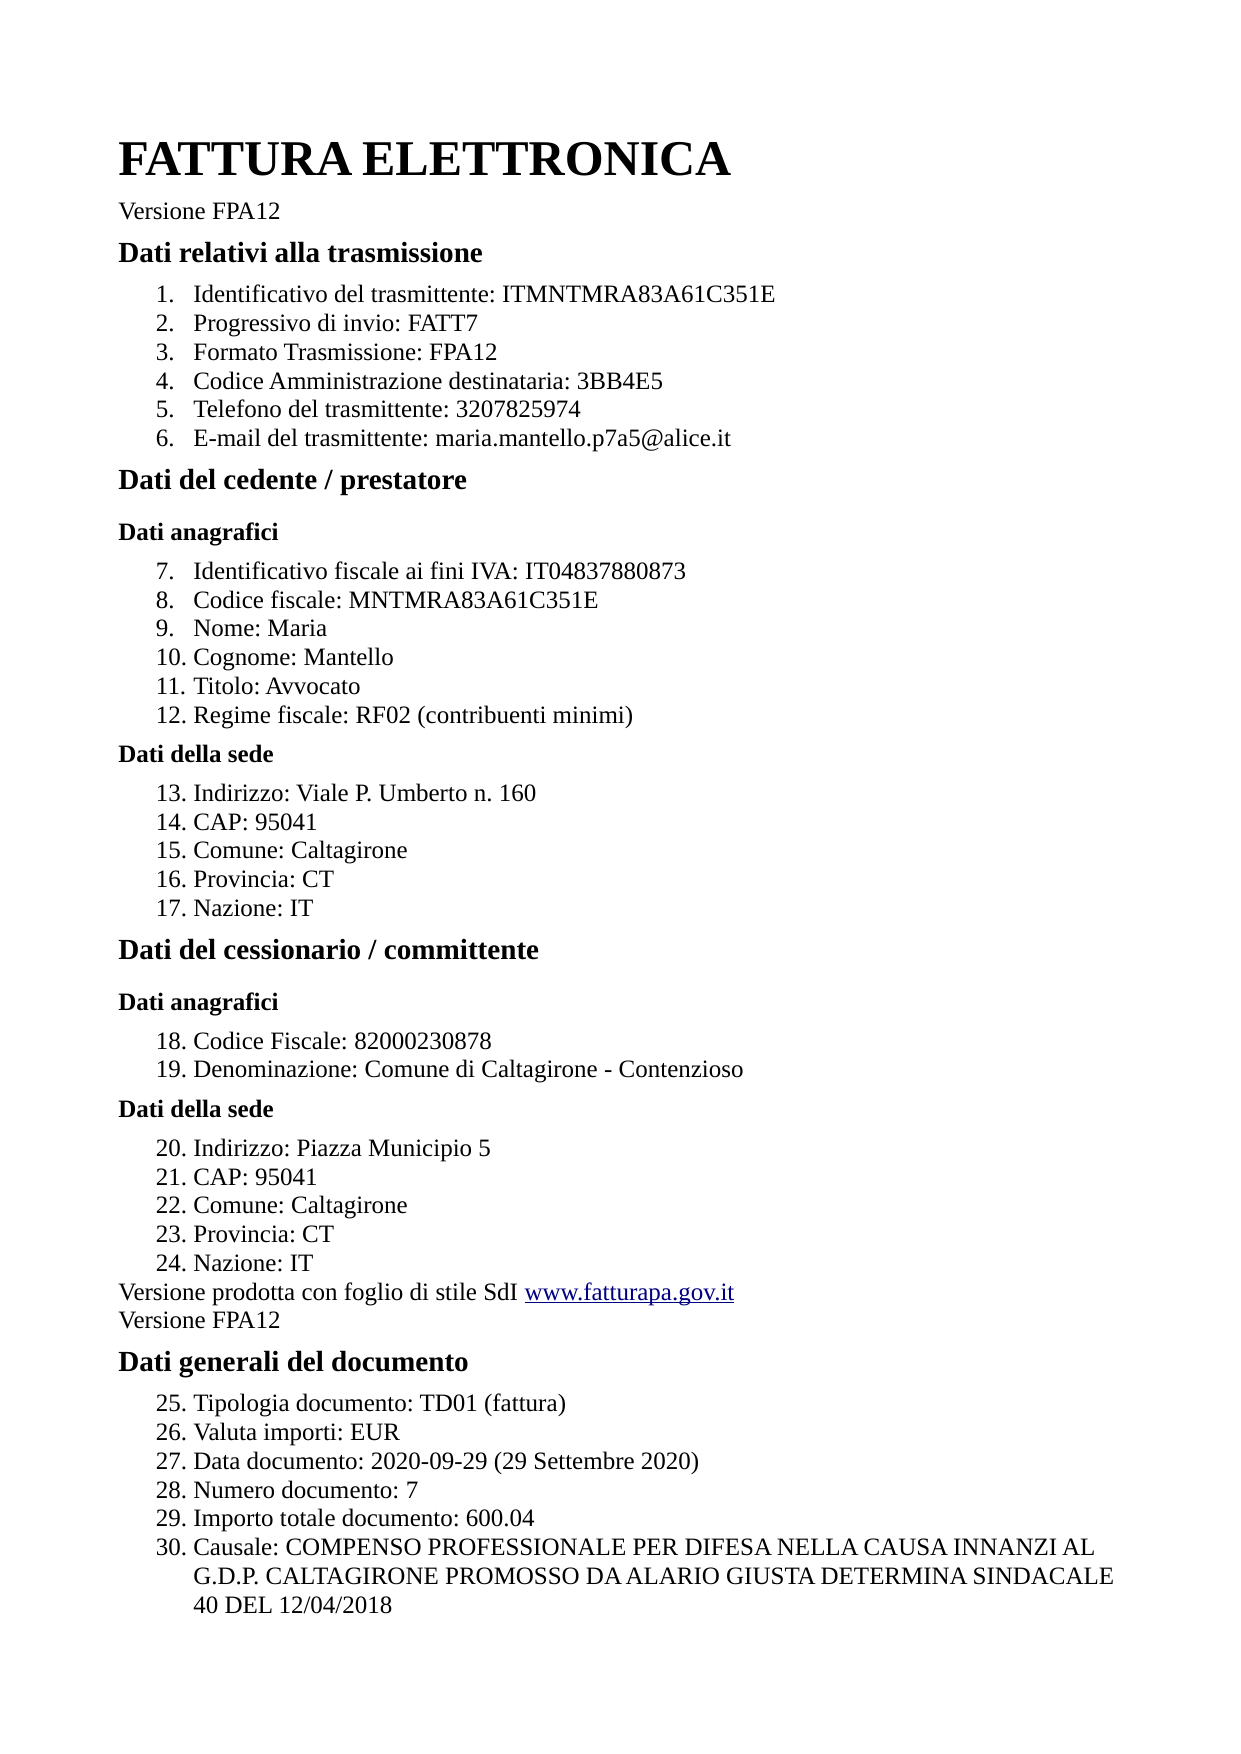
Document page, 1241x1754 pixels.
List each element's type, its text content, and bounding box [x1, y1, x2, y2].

list CAP: 95041 [156, 1162, 1122, 1190]
list Indirizzo: Viale P. Umberto n. 160 [156, 778, 1122, 807]
list Telefono del trasmittente: 3207825974 [156, 394, 1122, 423]
list Codice Fiscale: 82000230878 [156, 1026, 1122, 1054]
subtitle Dati generali del documento [118, 1344, 1122, 1378]
list Identificativo del trasmittente: ITMNTMRA83A61C351E [156, 279, 1122, 308]
subtitle Dati della sede [118, 1094, 1122, 1122]
list Valuta importi: EUR [156, 1417, 1122, 1446]
subtitle Dati anagrafici [118, 517, 1122, 546]
list Importo totale documento: 600.04 [156, 1503, 1122, 1532]
list Causale: COMPENSO PROFESSIONALE PER DIFESA NELLA CAUSA INNANZI AL G.D.P. CALTAGIRONE PROMOSSO DA ALARIO GIUSTA DETERMINA SINDACALE 40 DEL 12/04/2018 [156, 1532, 1122, 1618]
list Codice Amministrazione destinataria: 3BB4E5 [156, 366, 1122, 394]
list Provincia: CT [156, 1219, 1122, 1248]
subtitle Dati anagrafici [118, 987, 1122, 1015]
list Codice fiscale: MNTMRA83A61C351E [156, 585, 1122, 613]
list Tipologia documento: TD01 (fattura) [156, 1388, 1122, 1417]
list Regime fiscale: RF02 (contribuenti minimi) [156, 700, 1122, 728]
list Titolo: Avvocato [156, 671, 1122, 700]
list Formato Trasmissione: FPA12 [156, 337, 1122, 366]
text Versione prodotta con foglio di stile SdI www.fatturapa.gov.it [118, 1277, 1122, 1305]
list Indirizzo: Piazza Municipio 5 [156, 1133, 1122, 1162]
list Data documento: 2020-09-29 (29 Settembre 2020) [156, 1446, 1122, 1475]
subtitle Dati relativi alla trasmissione [118, 236, 1122, 269]
list Cognome: Mantello [156, 642, 1122, 671]
list Denominazione: Comune di Caltagirone - Contenzioso [156, 1054, 1122, 1083]
list Numero documento: 7 [156, 1475, 1122, 1503]
text Versione FPA12 [118, 1305, 1122, 1334]
list CAP: 95041 [156, 807, 1122, 836]
list Nazione: IT [156, 893, 1122, 922]
list Comune: Caltagirone [156, 836, 1122, 864]
subtitle Dati della sede [118, 739, 1122, 768]
subtitle Dati del cessionario / committente [118, 932, 1122, 966]
list Progressivo di invio: FATT7 [156, 308, 1122, 337]
list Provincia: CT [156, 864, 1122, 893]
list E-mail del trasmittente: maria.mantello.p7a5@alice.it [156, 423, 1122, 452]
list Nome: Maria [156, 613, 1122, 642]
list Nazione: IT [156, 1248, 1122, 1277]
list Comune: Caltagirone [156, 1190, 1122, 1219]
list Identificativo fiscale ai fini IVA: IT04837880873 [156, 556, 1122, 585]
subtitle Dati del cedente / prestatore [118, 462, 1122, 496]
subtitle FATTURA ELETTRONICA [118, 128, 1122, 186]
text Versione FPA12 [118, 196, 1122, 225]
